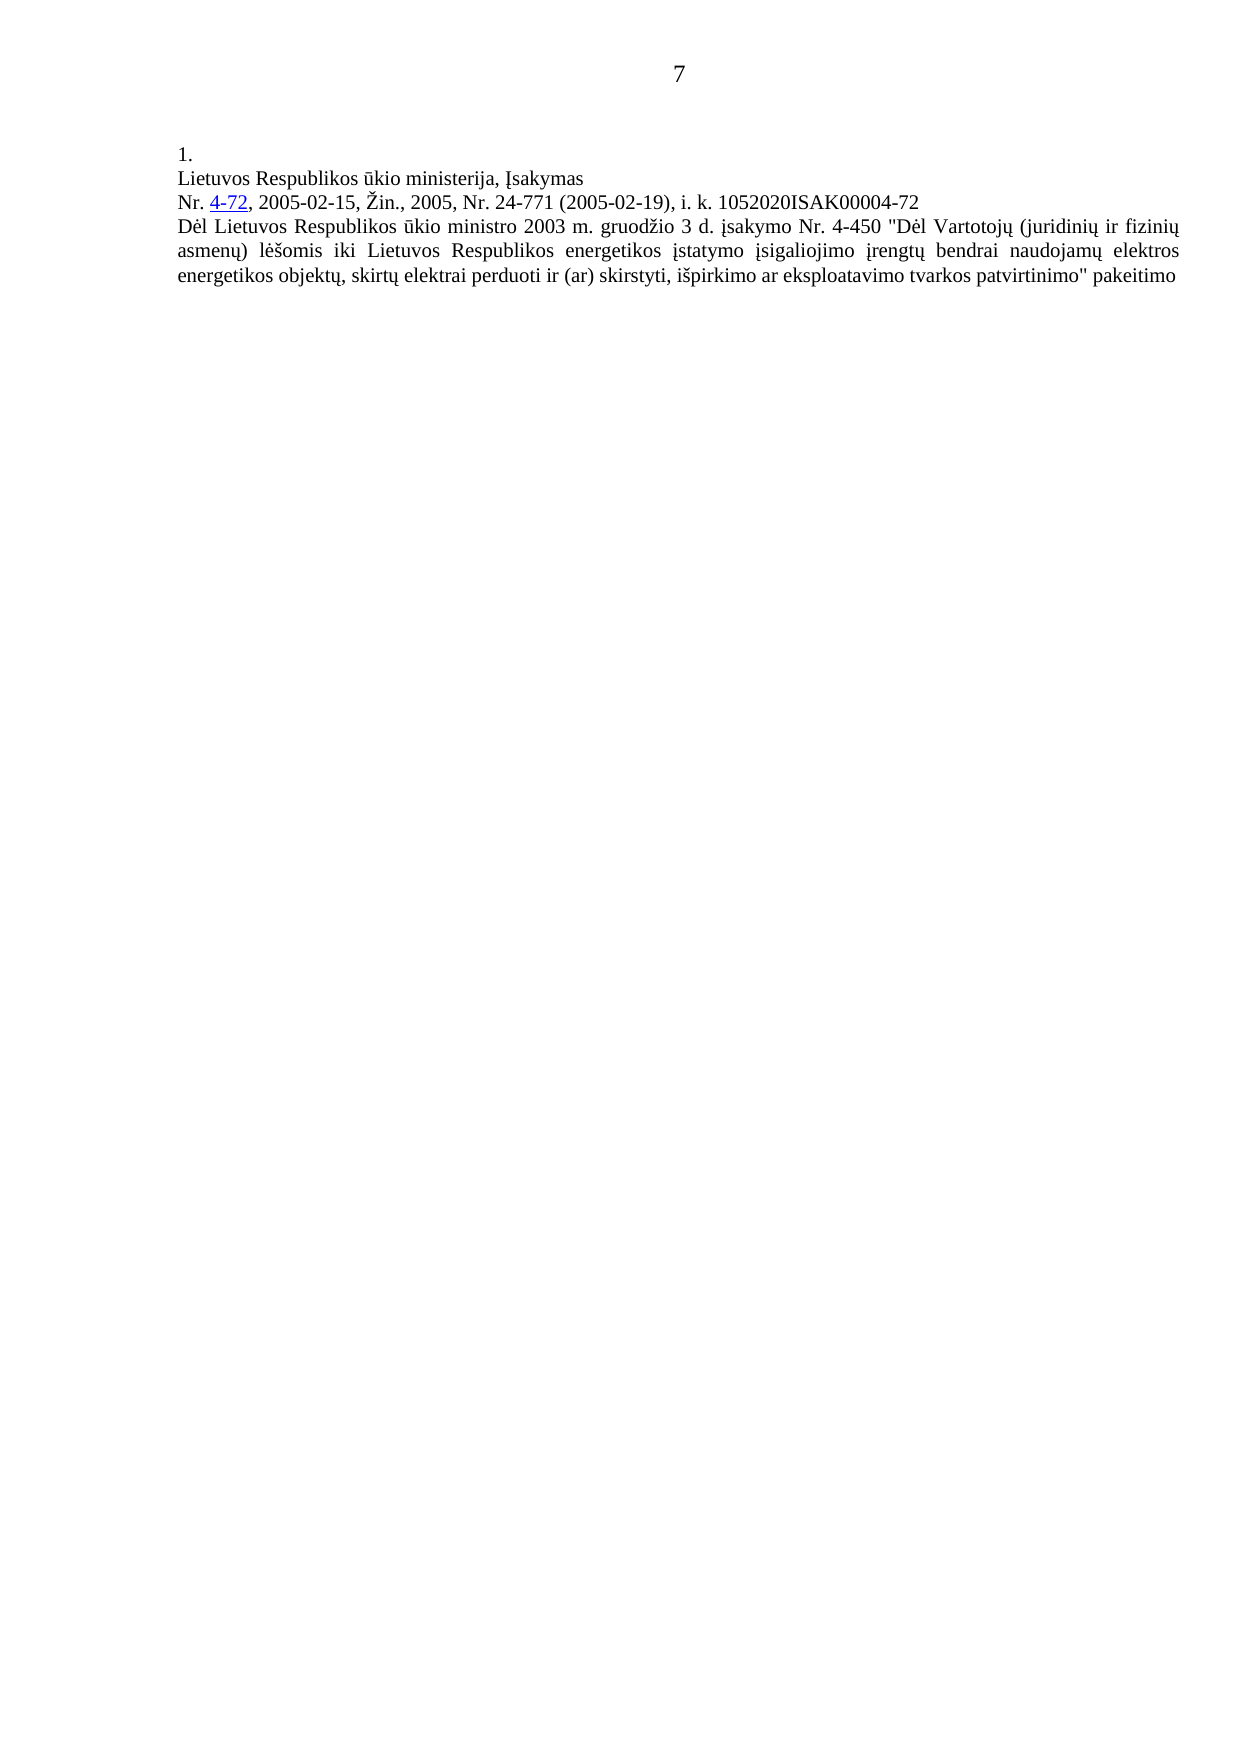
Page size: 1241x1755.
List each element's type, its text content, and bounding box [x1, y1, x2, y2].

text Nr. 4-72, 2005-02-15, Žin., 2005, Nr. 24-771 (2005-02-19), i. k. 1052020ISAK00004-72 [177, 190, 1181, 214]
text Dėl Lietuvos Respublikos ūkio ministro 2003 m. gruodžio 3 d. įsakymo Nr. 4-450 "Dėl Vartotojų (juridinių ir fizinių asmenų) lėšomis iki Lietuvos Respublikos energetikos įstatymo įsigaliojimo įrengtų bendrai naudojamų elektros energetikos objektų, skirtų elektrai perduoti ir (ar) skirstyti, išpirkimo ar eksploatavimo tvarkos patvirtinimo" pakeitimo [177, 214, 1181, 287]
text 1. [177, 142, 1181, 166]
text Lietuvos Respublikos ūkio ministerija, Įsakymas [177, 166, 1181, 190]
